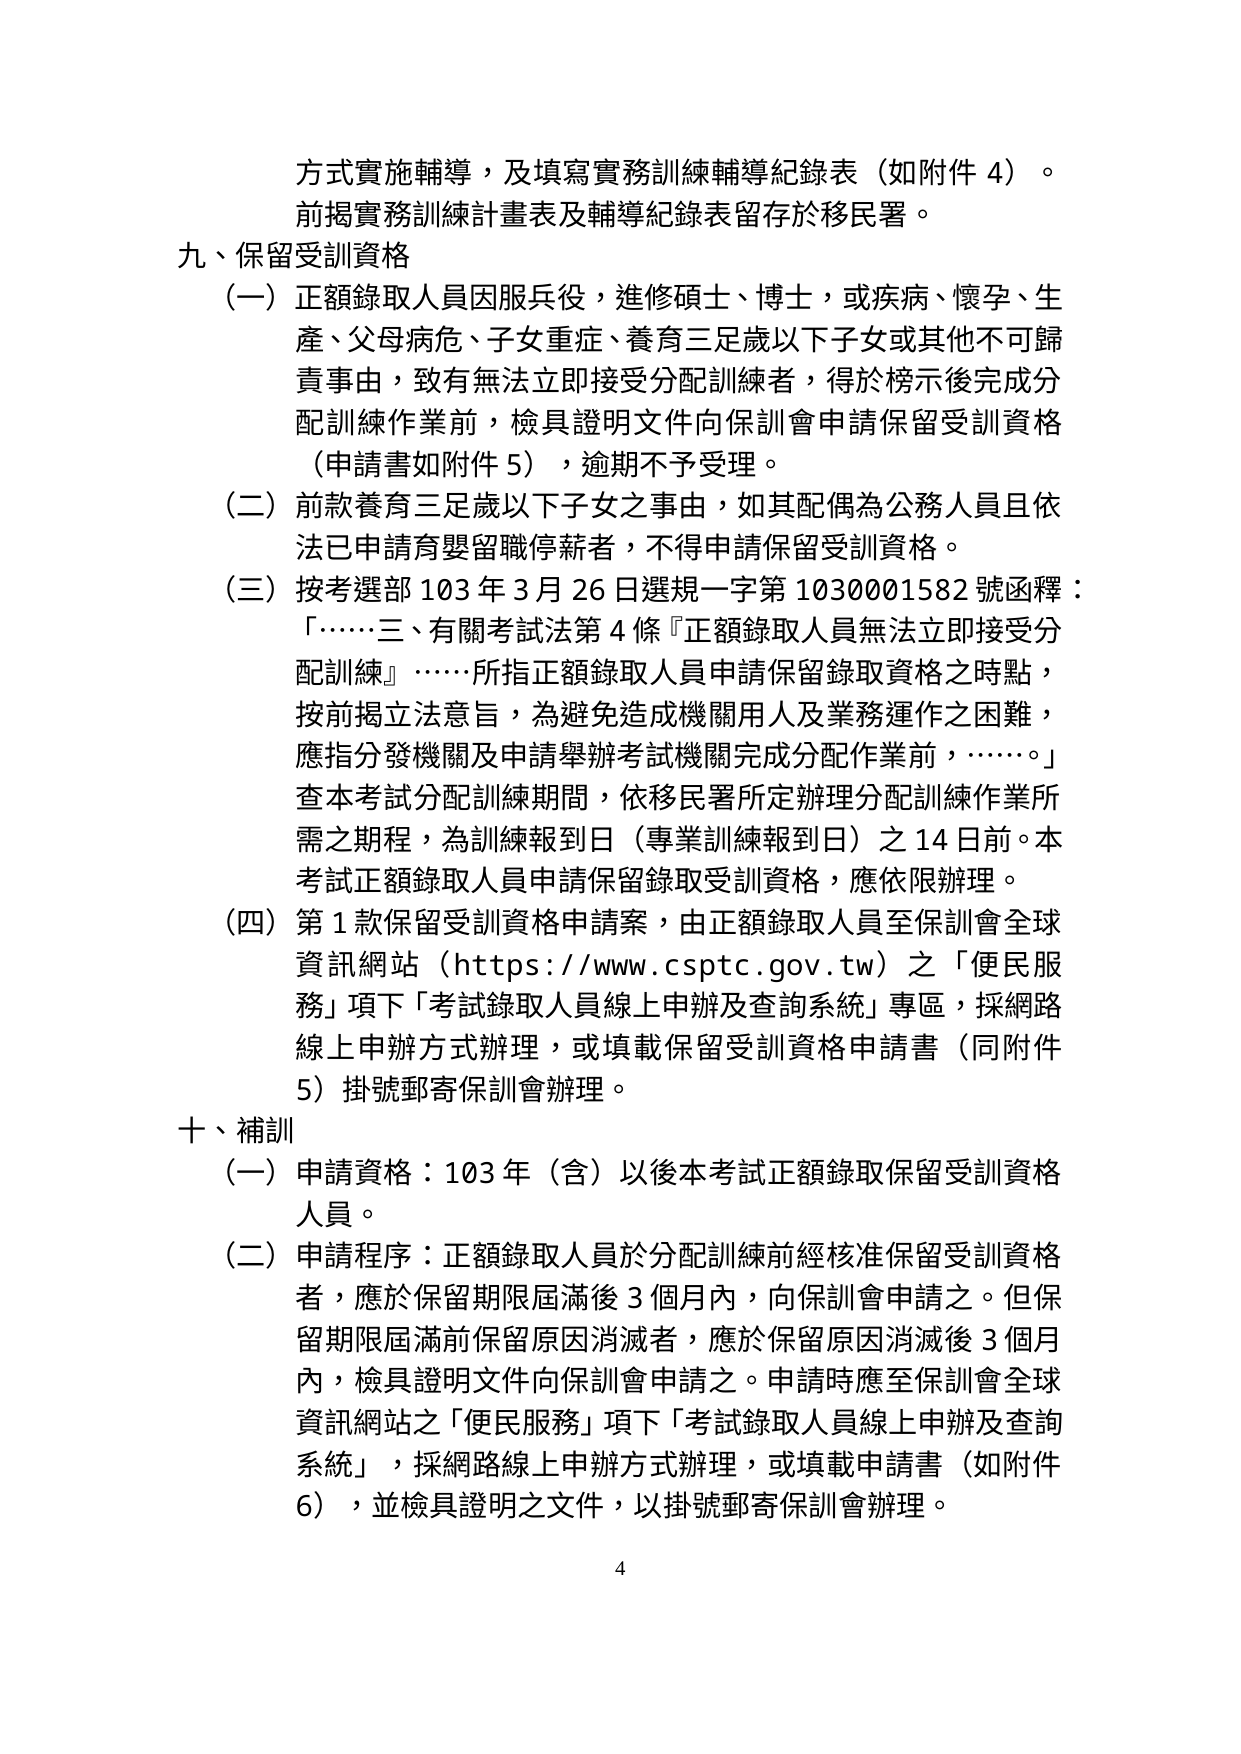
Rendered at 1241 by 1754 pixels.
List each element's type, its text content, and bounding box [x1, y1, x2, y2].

text （二）申請程序：正額錄取人員於分配訓練前經核准保留受訓資格者，應於保留期限屆滿後3個月內，向保訓會申請之。但保留期限屆滿前保留原因消滅者，應於保留原因消滅後3個月內，檢具證明文件向保訓會申請之。申請時應至保訓會全球資訊網站之「便民服務」項下「考試錄取人員線上申辦及查詢系統」，採網路線上申辦方式辦理，或填載申請書（如附件6），並檢具證明之文件，以掛號郵寄保訓會辦理。 [207, 1233, 1063, 1525]
text 方式實施輔導，及填寫實務訓練輔導紀錄表（如附件4）。前揭實務訓練計畫表及輔導紀錄表留存於移民署。 [207, 150, 1063, 233]
text （四）第1款保留受訓資格申請案，由正額錄取人員至保訓會全球資訊網站（https://www.csptc.gov.tw）之「便民服務」項下「考試錄取人員線上申辦及查詢系統」專區，採網路線上申辦方式辦理，或填載保留受訓資格申請書（同附件5）掛號郵寄保訓會辦理。 [207, 900, 1063, 1108]
text （一）申請資格：103年（含）以後本考試正額錄取保留受訓資格人員。 [207, 1150, 1063, 1233]
text 十、補訓 [177, 1108, 1063, 1150]
text （一）正額錄取人員因服兵役，進修碩士、博士，或疾病、懷孕、生產、父母病危、子女重症、養育三足歲以下子女或其他不可歸責事由，致有無法立即接受分配訓練者，得於榜示後完成分配訓練作業前，檢具證明文件向保訓會申請保留受訓資格（申請書如附件5），逾期不予受理。 [207, 275, 1063, 483]
text （三）按考選部103年3月26日選規一字第1030001582號函釋：「……三、有關考試法第4條『正額錄取人員無法立即接受分配訓練』……所指正額錄取人員申請保留錄取資格之時點，按前揭立法意旨，為避免造成機關用人及業務運作之困難，應指分發機關及申請舉辦考試機關完成分配作業前，……。」查本考試分配訓練期間，依移民署所定辦理分配訓練作業所需之期程，為訓練報到日（專業訓練報到日）之14日前。本考試正額錄取人員申請保留錄取受訓資格，應依限辦理。 [207, 567, 1063, 900]
text （二）前款養育三足歲以下子女之事由，如其配偶為公務人員且依法已申請育嬰留職停薪者，不得申請保留受訓資格。 [207, 483, 1063, 567]
text 九、保留受訓資格 [177, 233, 1063, 275]
